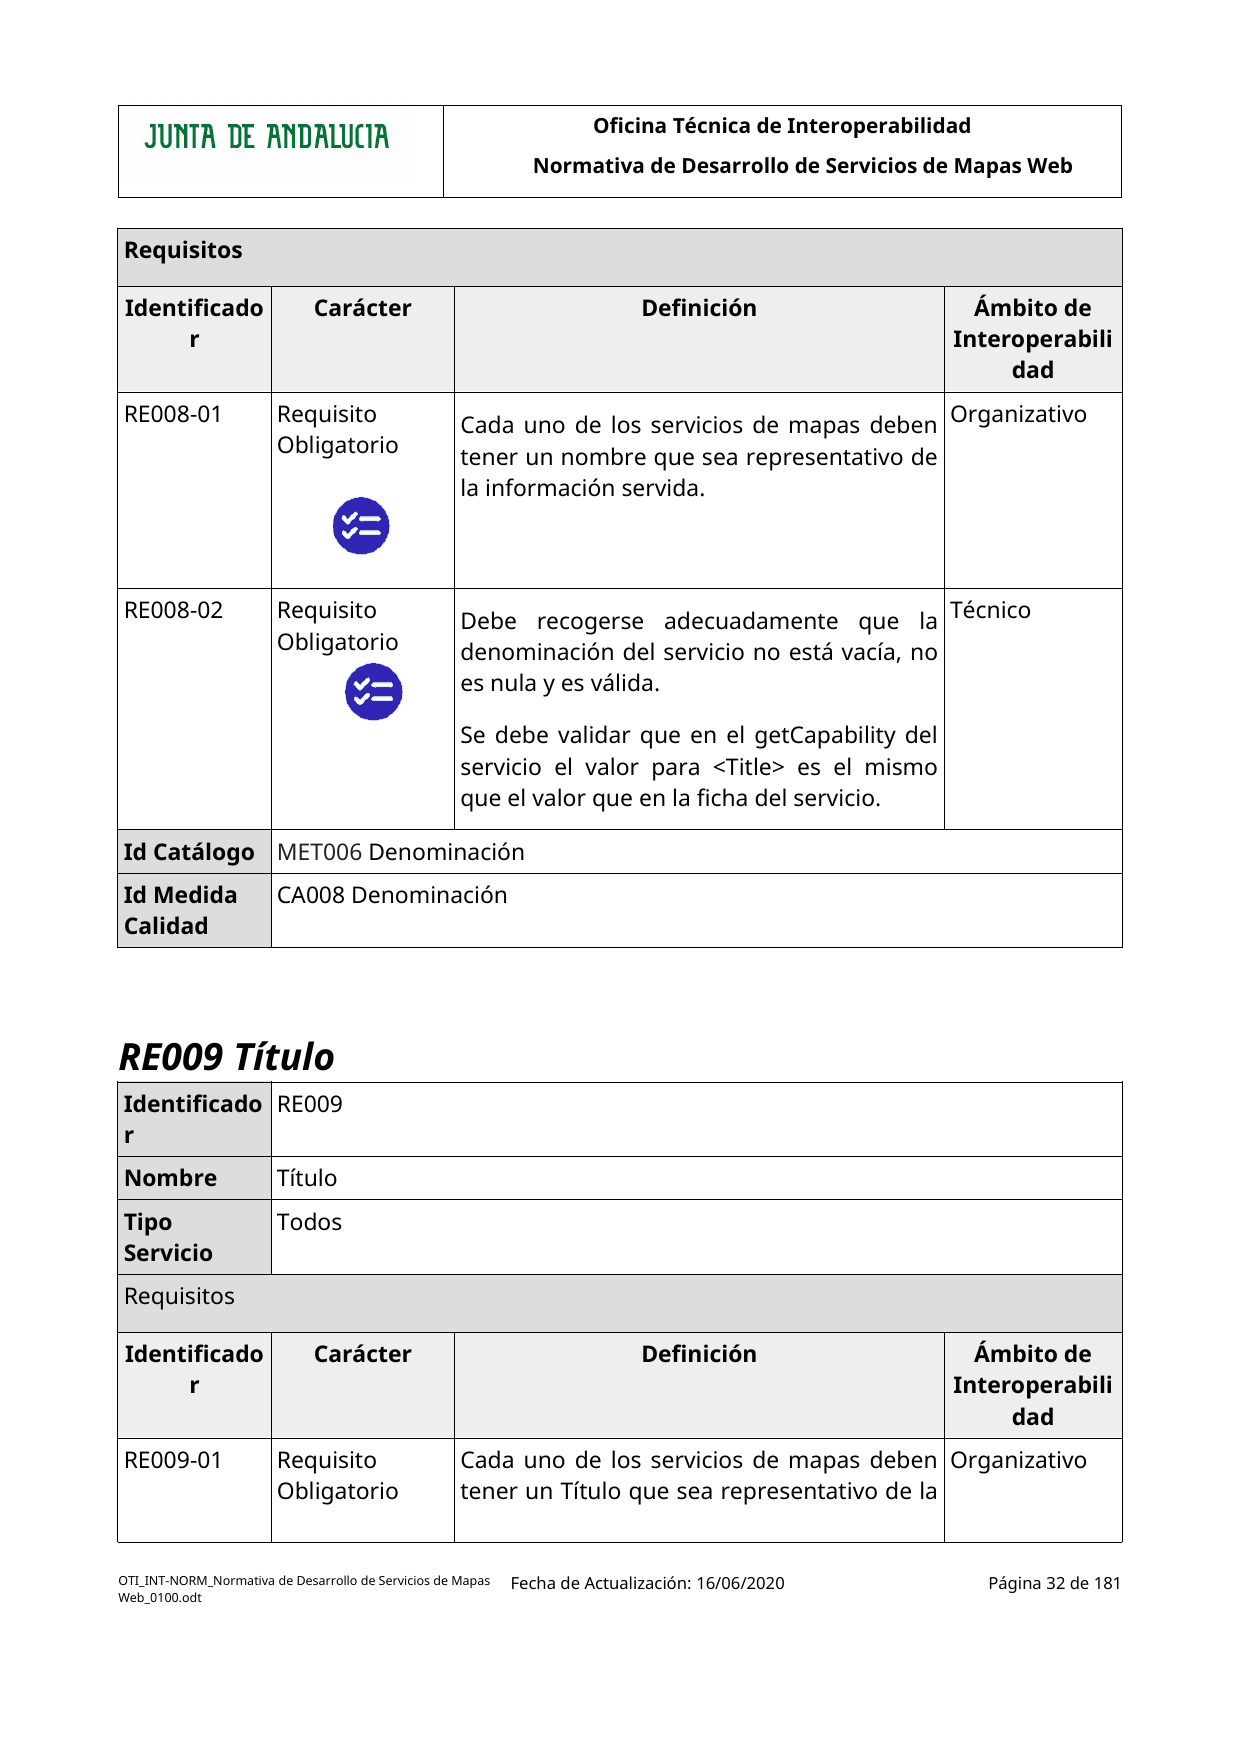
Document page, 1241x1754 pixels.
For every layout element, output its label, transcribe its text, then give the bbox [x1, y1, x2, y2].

table_cell Ámbito de Interoperabilidad [945, 287, 1122, 391]
table_cell Requisitos [118, 1275, 1122, 1332]
table_cell CA008 Denominación [272, 874, 1122, 947]
table_cell Definición [455, 1333, 944, 1437]
table_cell Organizativo [945, 1439, 1122, 1542]
table_cell Requisito Obligatorio [272, 589, 454, 829]
table_cell Todos [272, 1200, 1122, 1274]
table_cell Carácter [272, 1333, 454, 1437]
table_cell Debe recogerse adecuadamente que la denominación del servicio no está vacía, no es nula y es válida. Se debe validar que en el getCapability del servicio el valor para <Title> es el mismo que el valor que en la ficha del servicio. [455, 589, 944, 829]
table_cell Ámbito de Interoperabilidad [945, 1333, 1122, 1437]
table_cell Carácter [272, 287, 454, 391]
table_cell Nombre [118, 1157, 271, 1199]
table_cell Id Medida Calidad [118, 874, 271, 947]
table_cell Tipo Servicio [118, 1200, 271, 1274]
table_header RE009 [272, 1083, 1122, 1156]
table_cell Cada uno de los servicios de mapas deben tener un Título que sea representativo de la [455, 1439, 944, 1542]
table_cell Id Catálogo [118, 830, 271, 873]
table_cell Cada uno de los servicios de mapas deben tener un nombre que sea representativo de la información servida. [455, 393, 944, 588]
table_header Identificador [118, 1083, 271, 1156]
subtitle RE009 Título [118, 1030, 1122, 1081]
table_cell RE008-02 [118, 589, 271, 829]
table_cell Definición [455, 287, 944, 391]
table_cell Técnico [945, 589, 1122, 829]
picture [325, 496, 394, 557]
table_cell Requisitos [118, 229, 1122, 286]
table_cell Identificador [118, 1333, 271, 1437]
table_cell Requisito Obligatorio [272, 393, 454, 588]
table_cell Organizativo [945, 393, 1122, 588]
table_cell Identificador [118, 287, 271, 391]
picture [337, 662, 407, 723]
table_cell MET006 Denominación [272, 830, 1122, 873]
table_cell RE009-01 [118, 1439, 271, 1542]
table_cell Título [272, 1157, 1122, 1199]
table_cell RE008-01 [118, 393, 271, 588]
table_cell Requisito Obligatorio [272, 1439, 454, 1542]
